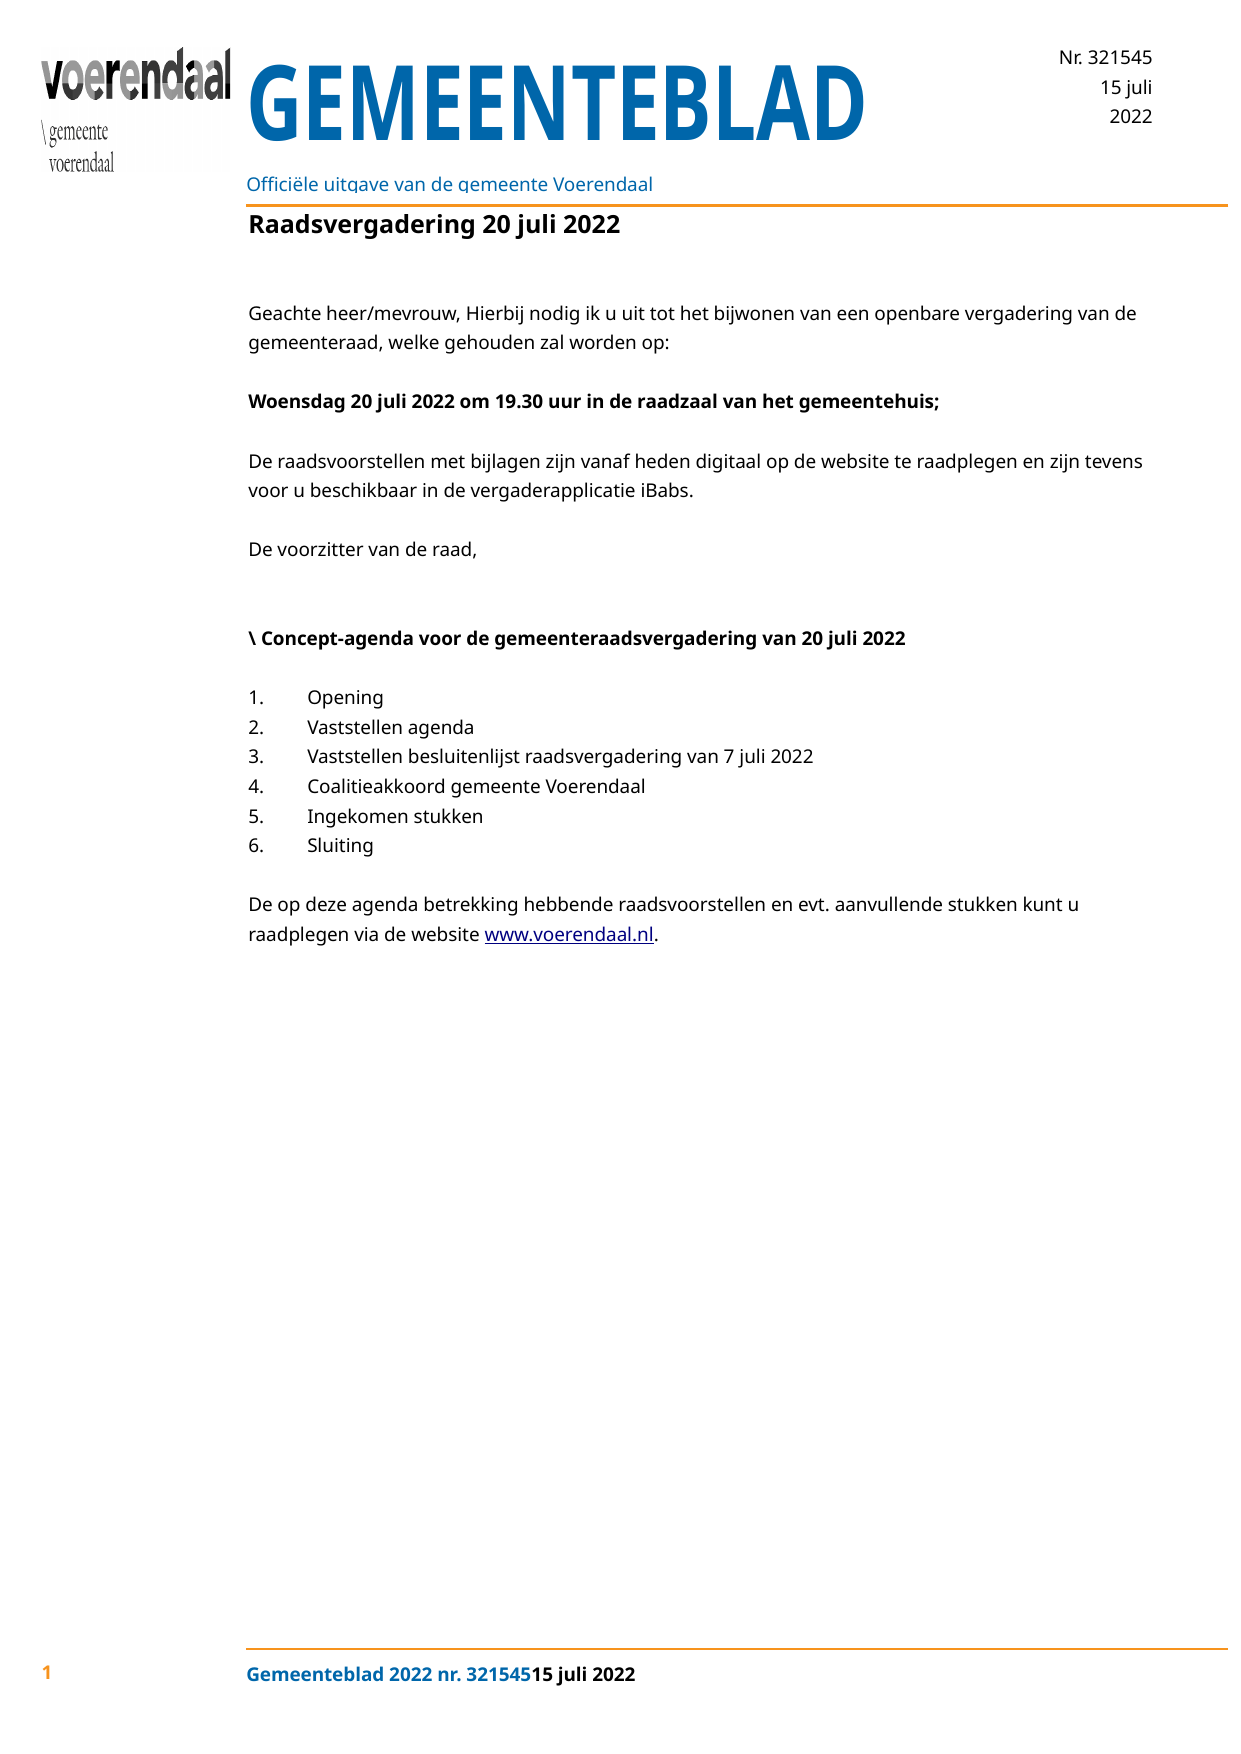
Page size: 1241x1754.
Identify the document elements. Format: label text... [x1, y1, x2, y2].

list Coalitieakkoord gemeente Voerendaal [248, 773, 1152, 799]
text Woensdag 20 juli 2022 om 19.30 uur in de raadzaal van het gemeentehuis; [248, 389, 1152, 414]
list Ingekomen stukken [248, 803, 1152, 828]
text De op deze agenda betrekking hebbende raadsvoorstellen en evt. aanvullende stukken kunt u raadplegen via de website www.voerendaal.nl. [248, 892, 1152, 947]
list Vaststellen besluitenlijst raadsvergadering van 7 juli 2022 [248, 744, 1152, 769]
text De raadsvoorstellen met bijlagen zijn vanaf heden digitaal op de website te raadplegen en zijn tevens voor u beschikbaar in de vergaderapplicatie iBabs. [248, 448, 1152, 503]
text \ Concept-agenda voor de gemeenteraadsvergadering van 20 juli 2022 [248, 625, 1152, 651]
text Geachte heer/mevrouw, Hierbij nodig ik u uit tot het bijwonen van een openbare vergadering van de gemeenteraad, welke gehouden zal worden op: [248, 300, 1152, 355]
list Opening [248, 684, 1152, 710]
list Sluiting [248, 832, 1152, 858]
text Raadsvergadering 20 juli 2022 [248, 207, 1152, 241]
picture [41, 47, 231, 172]
text De voorzitter van de raad, [248, 537, 1152, 562]
list Vaststellen agenda [248, 714, 1152, 740]
